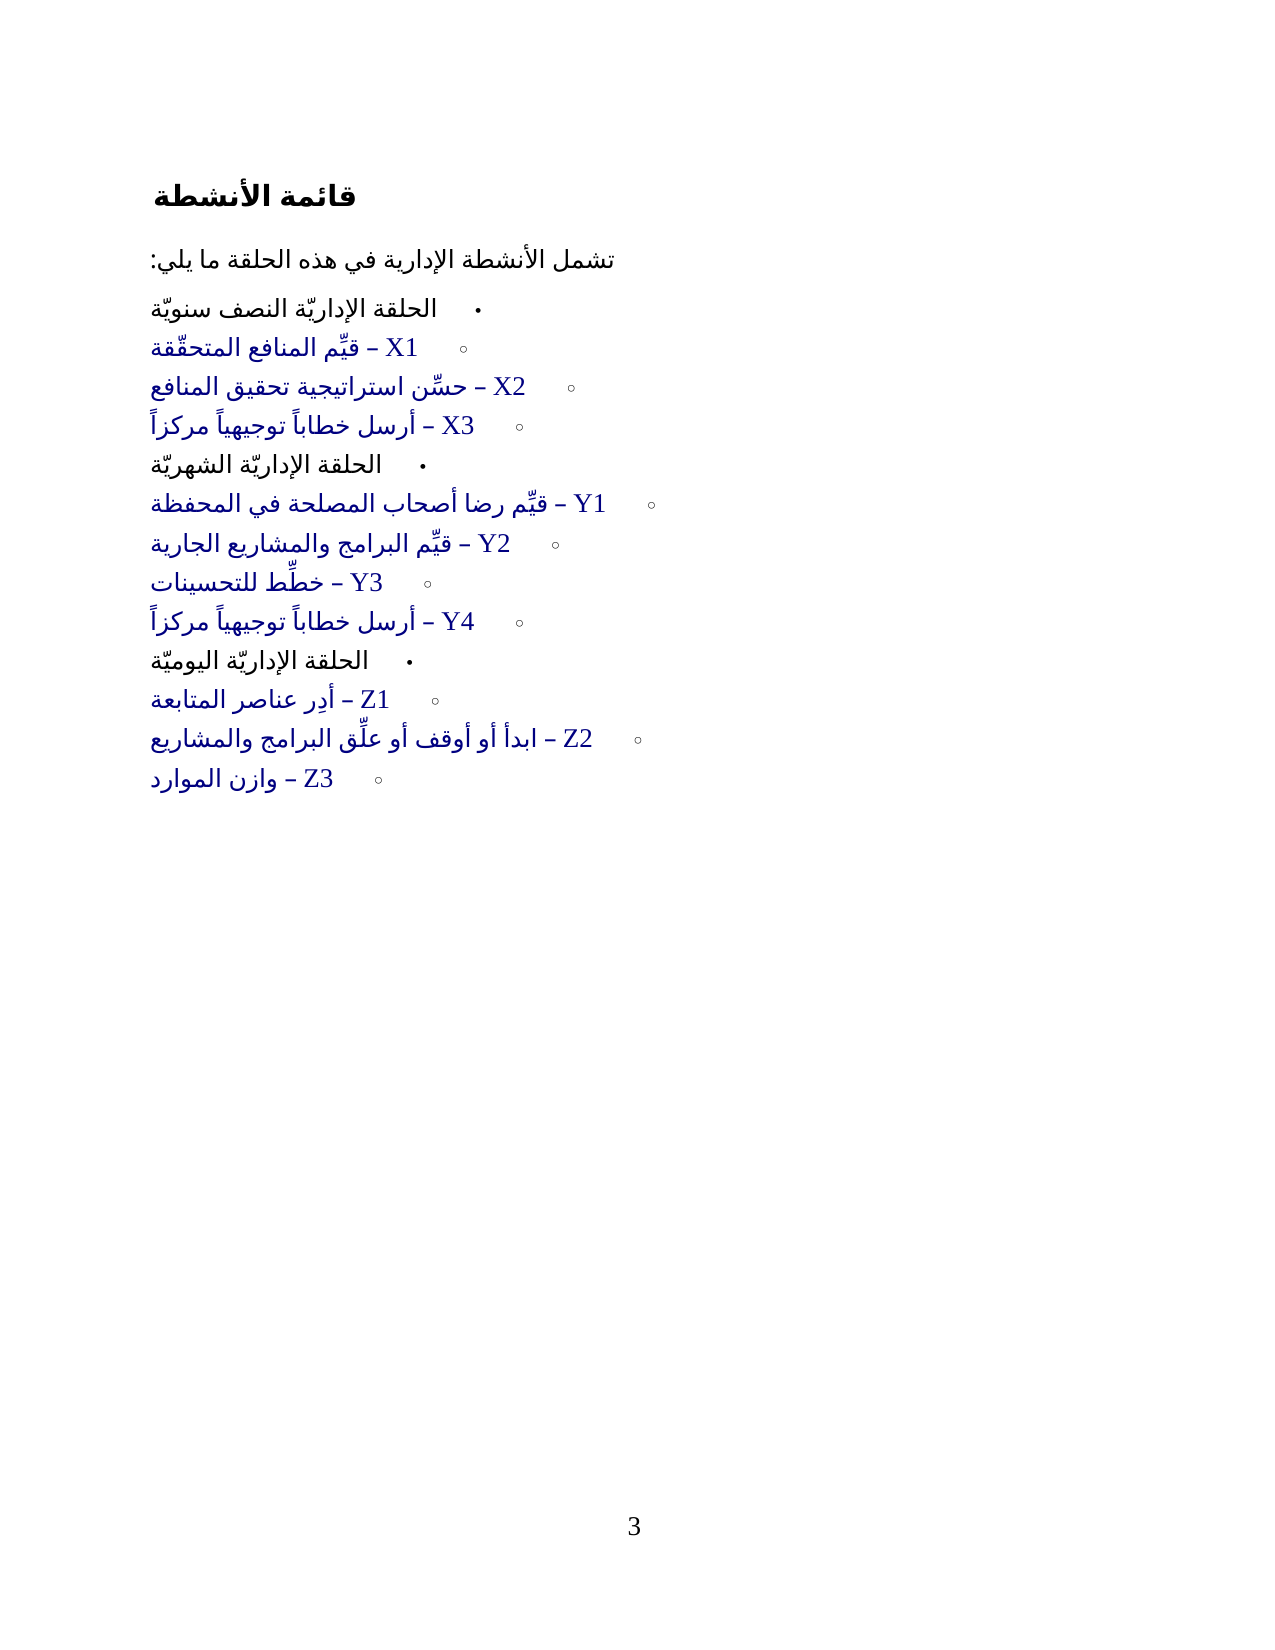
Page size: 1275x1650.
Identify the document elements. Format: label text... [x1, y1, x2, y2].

list Y4 – أرسل خطاباً توجيهياً مركزاً [150, 603, 1050, 638]
list الحلقة الإداريّة الشهريّة [150, 447, 1087, 481]
list Z1 – أدِر عناصر المتابعة [150, 682, 1050, 716]
list Z3 – وازن الموارد [150, 760, 1050, 794]
list X1 – قيِّم المنافع المتحقّقة [150, 329, 1050, 363]
list Y1 – قيِّم رضا أصحاب المصلحة في المحفظة [150, 486, 1050, 520]
text تشمل الأنشطة الإدارية في هذه الحلقة ما يلي: [150, 242, 1125, 276]
list Y3 – خطِّط للتحسينات [150, 564, 1050, 598]
list الحلقة الإداريّة النصف سنويّة [150, 290, 1087, 324]
subtitle قائمة الأنشطة [150, 175, 1125, 215]
list X2 – حسِّن استراتيجية تحقيق المنافع [150, 368, 1050, 403]
list Y2 – قيِّم البرامج والمشاريع الجارية [150, 525, 1050, 559]
list الحلقة الإداريّة اليوميّة [150, 643, 1087, 677]
list Z2 – ابدأ أو أوقف أو علِّق البرامج والمشاريع [150, 721, 1050, 755]
list X3 – أرسل خطاباً توجيهياً مركزاً [150, 408, 1050, 442]
